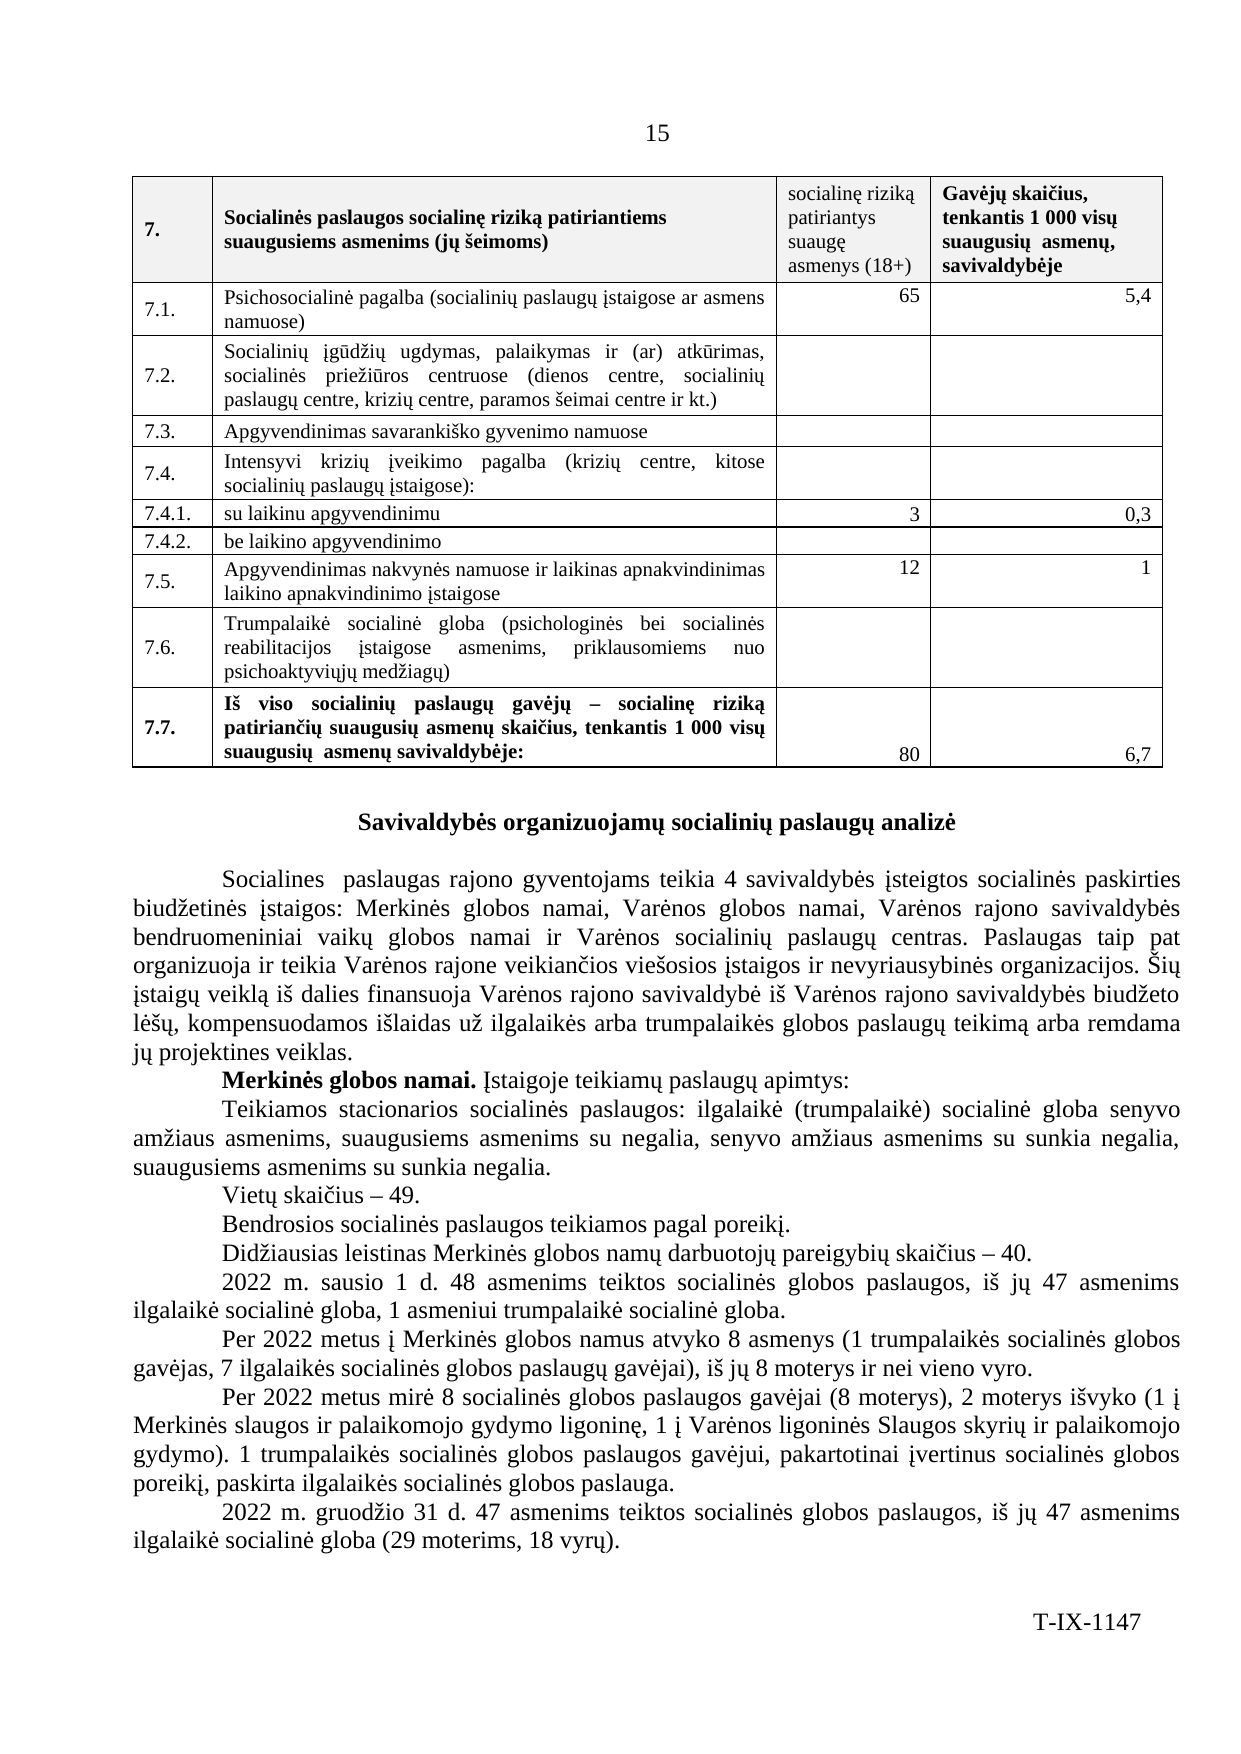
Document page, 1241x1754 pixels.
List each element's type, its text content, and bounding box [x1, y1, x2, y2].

table_cell [931, 528, 1162, 554]
table_cell [931, 447, 1162, 499]
table_cell 7. [133, 177, 212, 282]
table_cell [777, 336, 930, 415]
table_cell 7.4. [133, 447, 212, 499]
table_cell 7.7. [133, 688, 212, 766]
text Vietų skaičius – 49. [133, 1181, 1181, 1209]
table_cell 7.4.1. [133, 500, 212, 526]
table_cell 7.6. [133, 608, 212, 687]
table_cell 7.3. [133, 416, 212, 446]
text Merkinės globos namai. Įstaigoje teikiamų paslaugų apimtys: [133, 1066, 1181, 1094]
text Socialines paslaugas rajono gyventojams teikia 4 savivaldybės įsteigtos socialinės paskirties biudžetinės įstaigos: Merkinės globos namai, Varėnos globos namai, Varėnos rajono savivaldybės bendruomeniniai vaikų globos namai ir Varėnos socialinių paslaugų centras. Paslaugas taip pat organizuoja ir teikia Varėnos rajone veikiančios viešosios įstaigos ir nevyriausybinės organizacijos. Šių įstaigų veiklą iš dalies finansuoja Varėnos rajono savivaldybė iš Varėnos rajono savivaldybės biudžeto lėšų, kompensuodamos išlaidas už ilgalaikės arba trumpalaikės globos paslaugų teikimą arba remdama jų projektines veiklas. [133, 864, 1181, 1066]
table_cell 0,3 [931, 500, 1162, 526]
text Teikiamos stacionarios socialinės paslaugos: ilgalaikė (trumpalaikė) socialinė globa senyvo amžiaus asmenims, suaugusiems asmenims su negalia, senyvo amžiaus asmenims su sunkia negalia, suaugusiems asmenims su sunkia negalia. [133, 1094, 1181, 1181]
text Savivaldybės organizuojamų socialinių paslaugų analizė [133, 807, 1181, 836]
text 2022 m. gruodžio 31 d. 47 asmenims teiktos socialinės globos paslaugos, iš jų 47 asmenims ilgalaikė socialinė globa (29 moterims, 18 vyrų). [133, 1497, 1181, 1554]
table_cell Intensyvi krizių įveikimo pagalba (krizių centre, kitose socialinių paslaugų įstaigose): [213, 447, 776, 499]
table_cell [931, 416, 1162, 446]
table_cell [777, 608, 930, 687]
table_cell [777, 447, 930, 499]
table_cell Trumpalaikė socialinė globa (psichologinės bei socialinės reabilitacijos įstaigose asmenims, priklausomiems nuo psichoaktyviųjų medžiagų) [213, 608, 776, 687]
table_cell 65 [777, 283, 930, 335]
text Bendrosios socialinės paslaugos teikiamos pagal poreikį. [133, 1209, 1181, 1238]
table_cell Iš viso socialinių paslaugų gavėjų – socialinę riziką patiriančių suaugusių asmenų skaičius, tenkantis 1 000 visų suaugusių asmenų savivaldybėje: [213, 688, 776, 766]
table_cell socialinę riziką patiriantys suaugę asmenys (18+) [777, 177, 930, 282]
table_cell su laikinu apgyvendinimu [213, 500, 776, 526]
text Per 2022 metus į Merkinės globos namus atvyko 8 asmenys (1 trumpalaikės socialinės globos gavėjas, 7 ilgalaikės socialinės globos paslaugų gavėjai), iš jų 8 moterys ir nei vieno vyro. [133, 1324, 1181, 1382]
table_cell 80 [777, 688, 930, 766]
table_cell Socialinių įgūdžių ugdymas, palaikymas ir (ar) atkūrimas, socialinės priežiūros centruose (dienos centre, socialinių paslaugų centre, krizių centre, paramos šeimai centre ir kt.) [213, 336, 776, 415]
table_cell 3 [777, 500, 930, 526]
text Didžiausias leistinas Merkinės globos namų darbuotojų pareigybių skaičius – 40. [133, 1238, 1181, 1267]
table_cell Apgyvendinimas nakvynės namuose ir laikinas apnakvindinimas laikino apnakvindinimo įstaigose [213, 555, 776, 607]
table_cell 5,4 [931, 283, 1162, 335]
table_cell 1 [931, 555, 1162, 607]
table_cell [931, 336, 1162, 415]
table_cell 7.4.2. [133, 528, 212, 554]
table_cell be laikino apgyvendinimo [213, 528, 776, 554]
table_cell 7.1. [133, 283, 212, 335]
table_cell [931, 608, 1162, 687]
table_cell 7.5. [133, 555, 212, 607]
table_cell Gavėjų skaičius, tenkantis 1 000 visų suaugusių asmenų, savivaldybėje [931, 177, 1162, 282]
text 2022 m. sausio 1 d. 48 asmenims teiktos socialinės globos paslaugos, iš jų 47 asmenims ilgalaikė socialinė globa, 1 asmeniui trumpalaikė socialinė globa. [133, 1267, 1181, 1324]
table_cell 6,7 [931, 688, 1162, 766]
table_cell Apgyvendinimas savarankiško gyvenimo namuose [213, 416, 776, 446]
table_cell 7.2. [133, 336, 212, 415]
table_cell Socialinės paslaugos socialinę riziką patiriantiems suaugusiems asmenims (jų šeimoms) [213, 177, 776, 282]
table_cell 12 [777, 555, 930, 607]
table_cell [777, 416, 930, 446]
table_cell [777, 528, 930, 554]
text Per 2022 metus mirė 8 socialinės globos paslaugos gavėjai (8 moterys), 2 moterys išvyko (1 į Merkinės slaugos ir palaikomojo gydymo ligoninę, 1 į Varėnos ligoninės Slaugos skyrių ir palaikomojo gydymo). 1 trumpalaikės socialinės globos paslaugos gavėjui, pakartotinai įvertinus socialinės globos poreikį, paskirta ilgalaikės socialinės globos paslauga. [133, 1382, 1181, 1497]
table_cell Psichosocialinė pagalba (socialinių paslaugų įstaigose ar asmens namuose) [213, 283, 776, 335]
